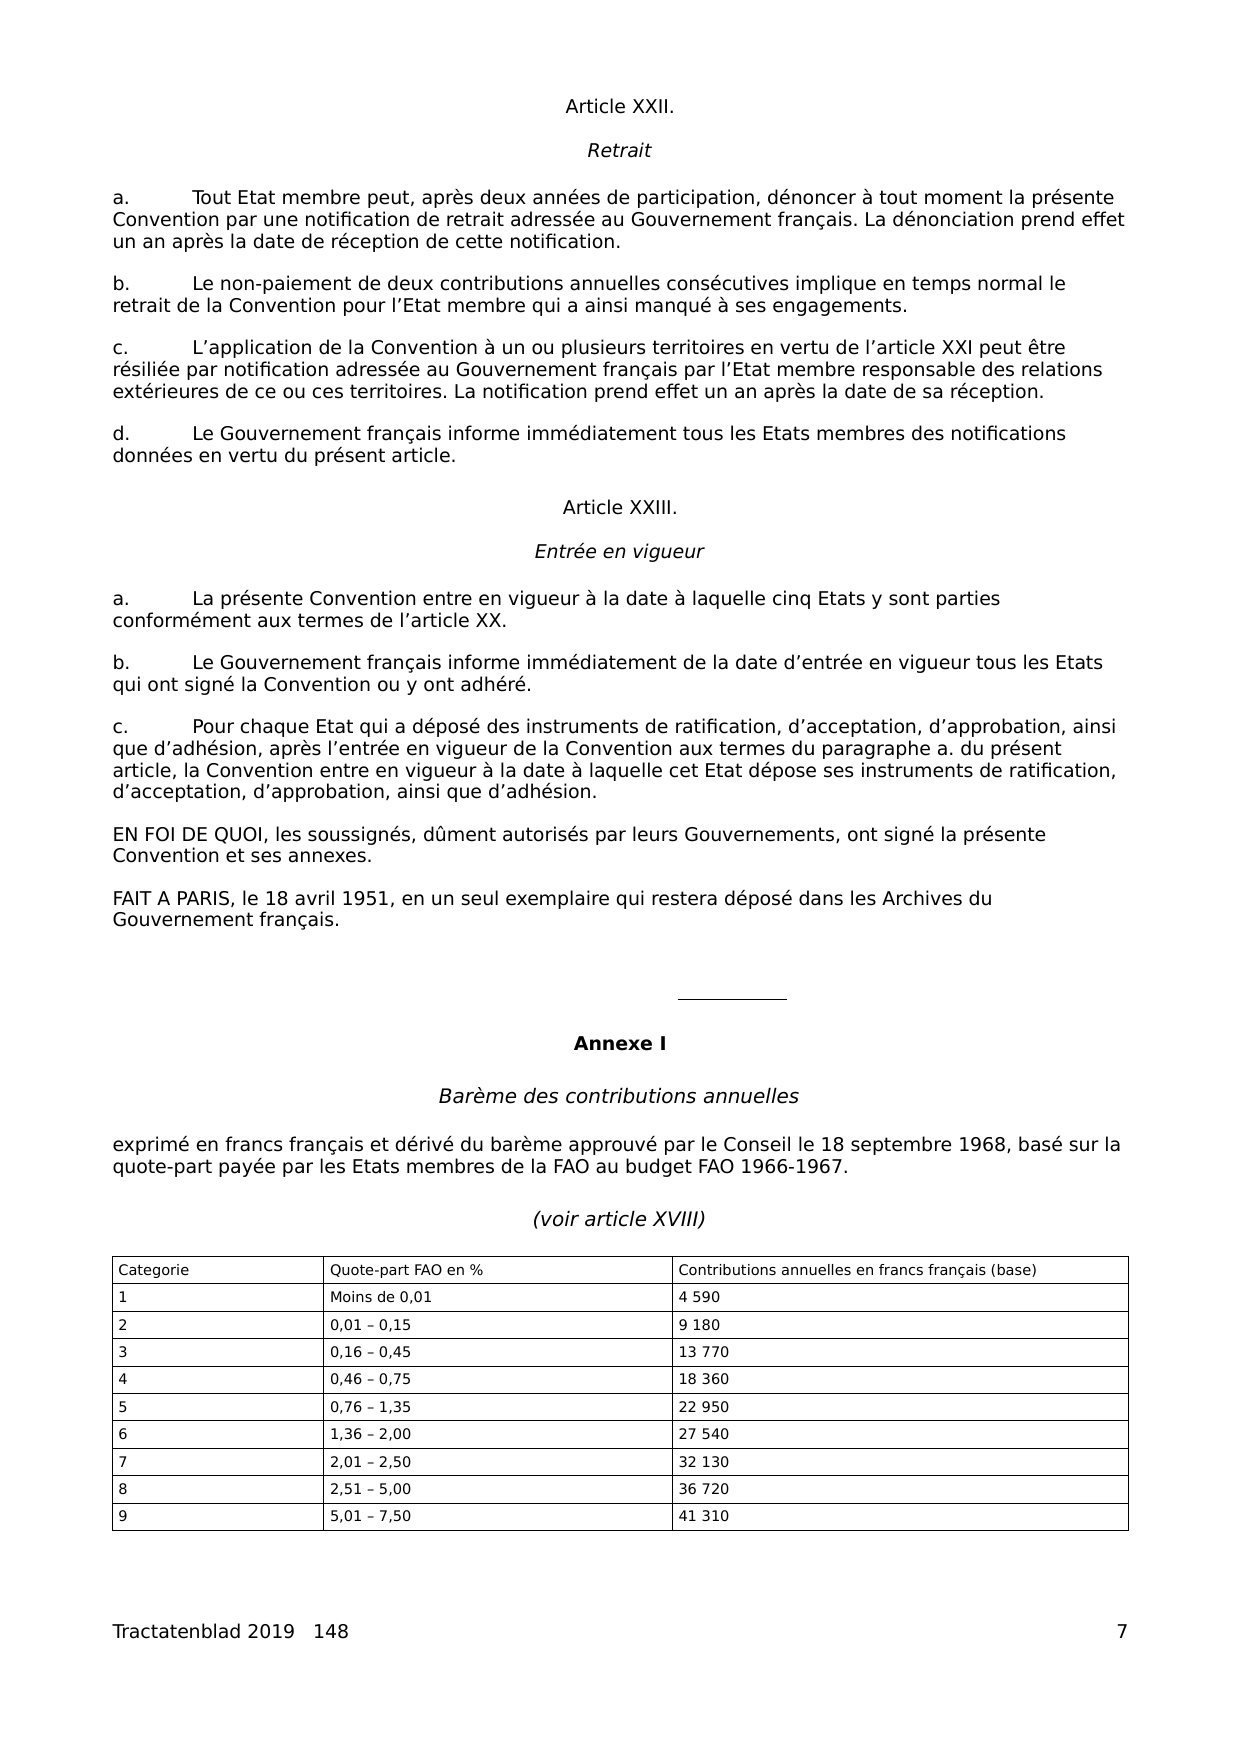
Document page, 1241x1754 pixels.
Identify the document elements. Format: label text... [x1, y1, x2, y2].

table_cell 9 180 [673, 1312, 1128, 1338]
text b. Le Gouvernement français informe immédiatement de la date d’entrée en vigueur tous les Etats qui ont signé la Convention ou y ont adhéré. [112, 652, 1128, 696]
table_cell 9 [113, 1504, 323, 1530]
table_cell 0,46 – 0,75 [324, 1367, 672, 1393]
text EN FOI DE QUOI, les soussignés, dûment autorisés par leurs Gouvernements, ont signé la présente Convention et ses annexes. [112, 823, 1128, 867]
table_cell 13 770 [673, 1339, 1128, 1366]
text b. Le non-paiement de deux contributions annuelles consécutives implique en temps normal le retrait de la Convention pour l’Etat membre qui a ainsi manqué à ses engagements. [112, 273, 1128, 317]
table_cell 8 [113, 1476, 323, 1502]
table_cell 41 310 [673, 1504, 1128, 1530]
table_cell 18 360 [673, 1367, 1128, 1393]
table_cell 2,01 – 2,50 [324, 1449, 672, 1475]
table_cell 5,01 – 7,50 [324, 1504, 672, 1530]
table_cell Moins de 0,01 [324, 1284, 672, 1311]
table_cell 36 720 [673, 1476, 1128, 1502]
text c. Pour chaque Etat qui a déposé des instruments de ratification, d’acceptation, d’approbation, ainsi que d’adhésion, après l’entrée en vigueur de la Convention aux termes du paragraphe a. du présent article, la Convention entre en vigueur à la date à laquelle cet Etat dépose ses instruments de ratification, d’acceptation, d’approbation, ainsi que d’adhésion. [112, 716, 1128, 803]
table_cell 2 [113, 1312, 323, 1338]
table_cell 4 [113, 1367, 323, 1393]
subtitle Article XXIII. Entrée en vigueur [112, 497, 1128, 563]
table_cell 1 [113, 1284, 323, 1311]
table_cell 2,51 – 5,00 [324, 1476, 672, 1502]
table_cell 4 590 [673, 1284, 1128, 1311]
text exprimé en francs français et dérivé du barème approuvé par le Conseil le 18 septembre 1968, basé sur la quote-part payée par les Etats membres de la FAO au budget FAO 1966-1967. [112, 1134, 1128, 1178]
table_header Contributions annuelles en francs français (base) [673, 1257, 1128, 1283]
text FAIT A PARIS, le 18 avril 1951, en un seul exemplaire qui restera déposé dans les Archives du Gouvernement français. [112, 887, 1128, 931]
table_header Categorie [113, 1257, 323, 1283]
subtitle (voir article XVIII) [112, 1208, 1128, 1231]
table_cell 7 [113, 1449, 323, 1475]
subtitle Article XXII. Retrait [112, 96, 1128, 162]
text a. La présente Convention entre en vigueur à la date à laquelle cinq Etats y sont parties conformément aux termes de l’article XX. [112, 588, 1128, 632]
table_cell 32 130 [673, 1449, 1128, 1475]
table_cell 0,01 – 0,15 [324, 1312, 672, 1338]
table_cell 5 [113, 1394, 323, 1420]
table_cell 0,76 – 1,35 [324, 1394, 672, 1420]
table_header Quote-part FAO en % [324, 1257, 672, 1283]
text c. L’application de la Convention à un ou plusieurs territoires en vertu de l’article XXI peut être résiliée par notification adressée au Gouvernement français par l’Etat membre responsable des relations extérieures de ce ou ces territoires. La notification prend effet un an après la date de sa réception. [112, 337, 1128, 403]
table_cell 6 [113, 1421, 323, 1448]
table_cell 0,16 – 0,45 [324, 1339, 672, 1366]
text d. Le Gouvernement français informe immédiatement tous les Etats membres des notifications données en vertu du présent article. [112, 423, 1128, 467]
table_cell 1,36 – 2,00 [324, 1421, 672, 1448]
table_cell 3 [113, 1339, 323, 1366]
subtitle Barème des contributions annuelles [112, 1085, 1128, 1109]
table_cell 22 950 [673, 1394, 1128, 1420]
subtitle Annexe I [112, 1033, 1128, 1055]
table_cell 27 540 [673, 1421, 1128, 1448]
text a. Tout Etat membre peut, après deux années de participation, dénoncer à tout moment la présente Convention par une notification de retrait adressée au Gouvernement français. La dénonciation prend effet un an après la date de réception de cette notification. [112, 187, 1128, 253]
